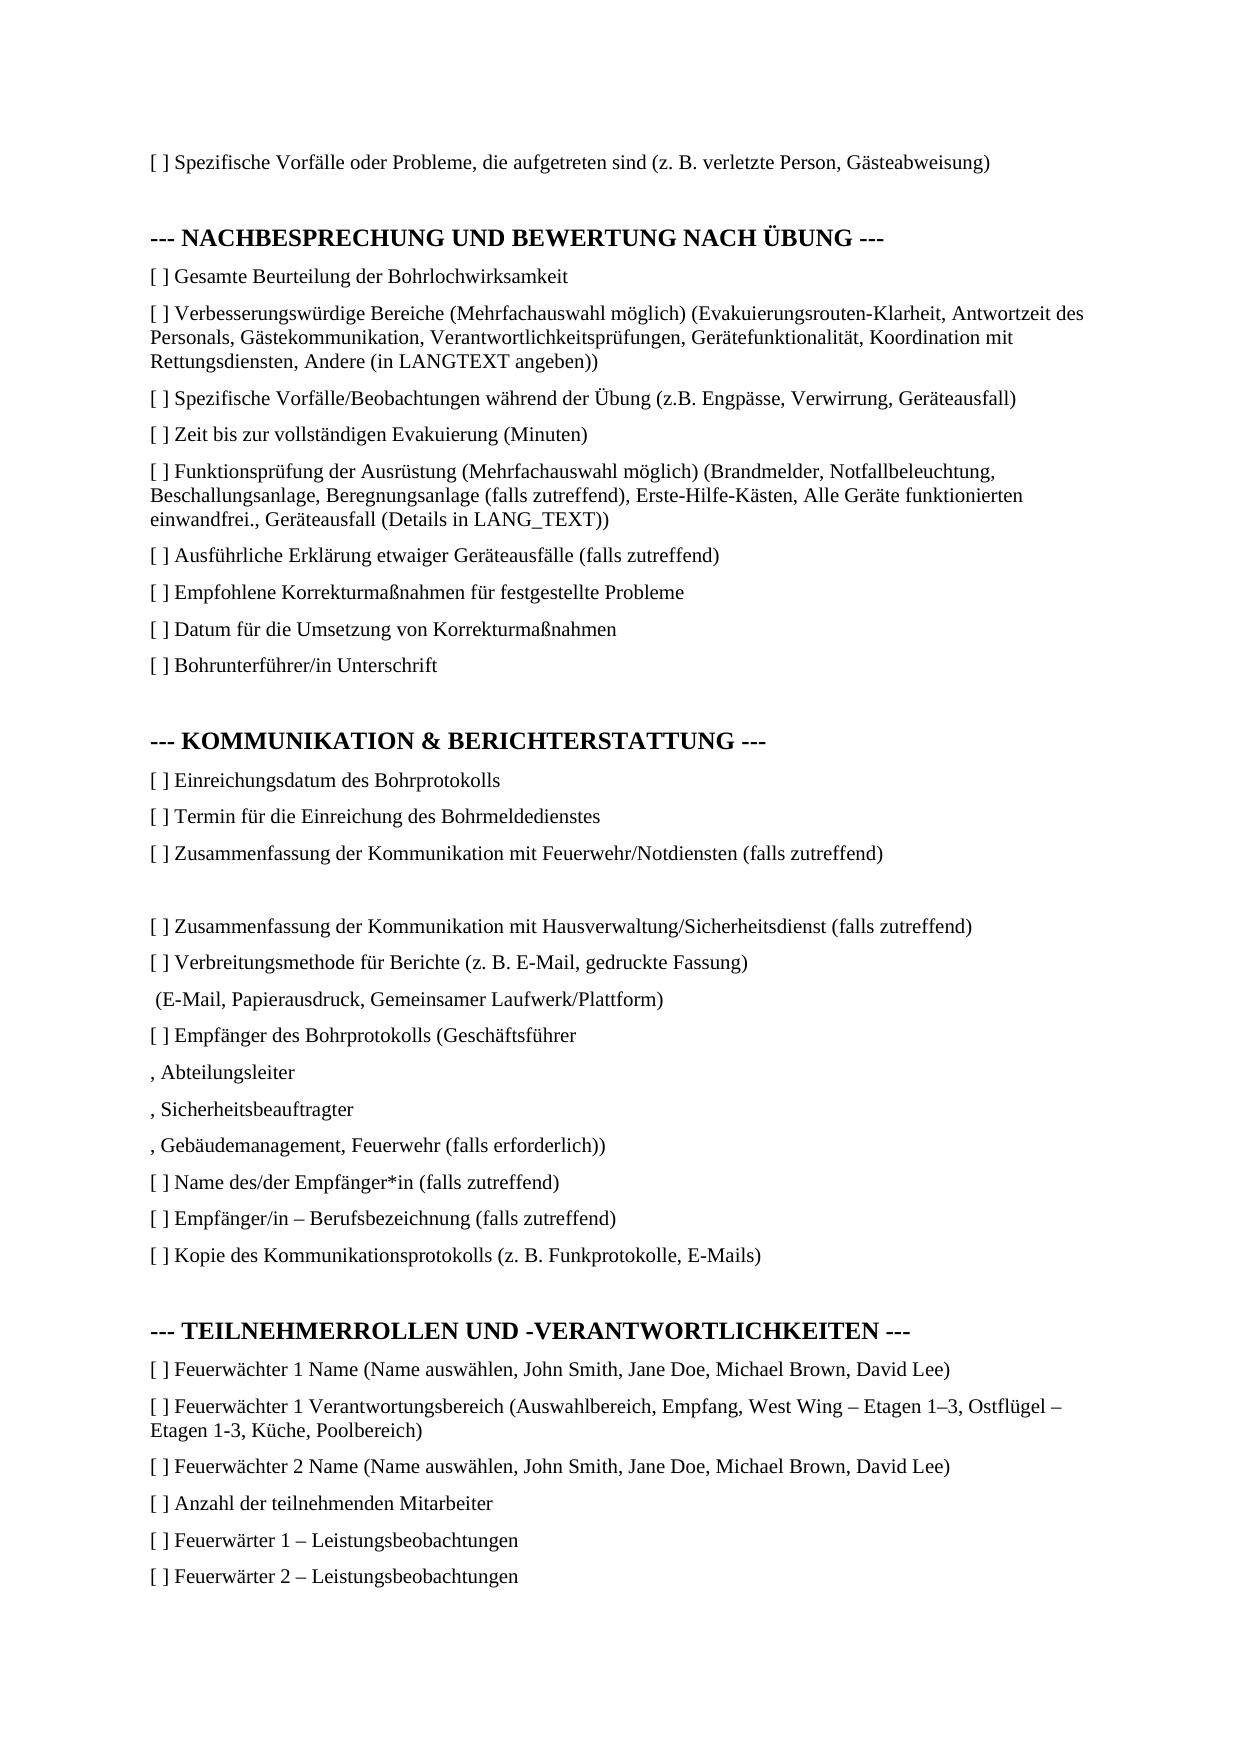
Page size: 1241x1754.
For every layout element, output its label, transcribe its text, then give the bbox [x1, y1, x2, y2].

text [ ] Empfohlene Korrekturmaßnahmen für festgestellte Probleme [150, 580, 1090, 604]
text [ ] Zusammenfassung der Kommunikation mit Feuerwehr/Notdiensten (falls zutreffend) [150, 841, 1090, 865]
text [ ] Termin für die Einreichung des Bohrmeldedienstes [150, 804, 1090, 828]
text , Abteilungsleiter [150, 1060, 1090, 1084]
text [ ] Feuerwärter 2 – Leistungsbeobachtungen [150, 1564, 1090, 1588]
text [ ] Spezifische Vorfälle oder Probleme, die aufgetreten sind (z. B. verletzte Person, Gästeabweisung) [150, 150, 1090, 174]
text --- NACHBESPRECHUNG UND BEWERTUNG NACH ÜBUNG --- [150, 223, 1090, 252]
text [ ] Empfänger/in – Berufsbezeichnung (falls zutreffend) [150, 1206, 1090, 1230]
text [ ] Datum für die Umsetzung von Korrekturmaßnahmen [150, 617, 1090, 641]
text [ ] Empfänger des Bohrprotokolls (Geschäftsführer [150, 1023, 1090, 1047]
text [ ] Feuerwächter 2 Name (Name auswählen, John Smith, Jane Doe, Michael Brown, David Lee) [150, 1454, 1090, 1478]
text [ ] Name des/der Empfänger*in (falls zutreffend) [150, 1170, 1090, 1194]
text [ ] Einreichungsdatum des Bohrprotokolls [150, 767, 1090, 792]
text [ ] Verbesserungswürdige Bereiche (Mehrfachauswahl möglich) (Evakuierungsrouten-Klarheit, Antwortzeit des Personals, Gästekommunikation, Verantwortlichkeitsprüfungen, Gerätefunktionalität, Koordination mit Rettungsdiensten, Andere (in LANGTEXT angeben)) [150, 301, 1090, 373]
text --- TEILNEHMERROLLEN UND -VERANTWORTLICHKEITEN --- [150, 1316, 1090, 1345]
text (E-Mail, Papierausdruck, Gemeinsamer Laufwerk/Plattform) [150, 987, 1090, 1011]
text [ ] Kopie des Kommunikationsprotokolls (z. B. Funkprotokolle, E-Mails) [150, 1243, 1090, 1267]
text [ ] Feuerwächter 1 Verantwortungsbereich (Auswahlbereich, Empfang, West Wing – Etagen 1–3, Ostflügel – Etagen 1-3, Küche, Poolbereich) [150, 1394, 1090, 1442]
text [ ] Spezifische Vorfälle/Beobachtungen während der Übung (z.B. Engpässe, Verwirrung, Geräteausfall) [150, 386, 1090, 410]
text [ ] Gesamte Beurteilung der Bohrlochwirksamkeit [150, 264, 1090, 288]
text [ ] Feuerwärter 1 – Leistungsbeobachtungen [150, 1527, 1090, 1552]
text [ ] Verbreitungsmethode für Berichte (z. B. E-Mail, gedruckte Fassung) [150, 950, 1090, 974]
text [ ] Feuerwächter 1 Name (Name auswählen, John Smith, Jane Doe, Michael Brown, David Lee) [150, 1357, 1090, 1381]
text , Gebäudemanagement, Feuerwehr (falls erforderlich)) [150, 1133, 1090, 1157]
text [ ] Ausführliche Erklärung etwaiger Geräteausfälle (falls zutreffend) [150, 543, 1090, 567]
text [ ] Bohrunterführer/in Unterschrift [150, 653, 1090, 677]
text [ ] Zeit bis zur vollständigen Evakuierung (Minuten) [150, 422, 1090, 446]
text , Sicherheitsbeauftragter [150, 1097, 1090, 1121]
text --- KOMMUNIKATION & BERICHTERSTATTUNG --- [150, 726, 1090, 755]
text [ ] Anzahl der teilnehmenden Mitarbeiter [150, 1491, 1090, 1515]
text [ ] Zusammenfassung der Kommunikation mit Hausverwaltung/Sicherheitsdienst (falls zutreffend) [150, 914, 1090, 938]
text [ ] Funktionsprüfung der Ausrüstung (Mehrfachauswahl möglich) (Brandmelder, Notfallbeleuchtung, Beschallungsanlage, Beregnungsanlage (falls zutreffend), Erste-Hilfe-Kästen, Alle Geräte funktionierten einwandfrei., Geräteausfall (Details in LANG_TEXT)) [150, 459, 1090, 531]
